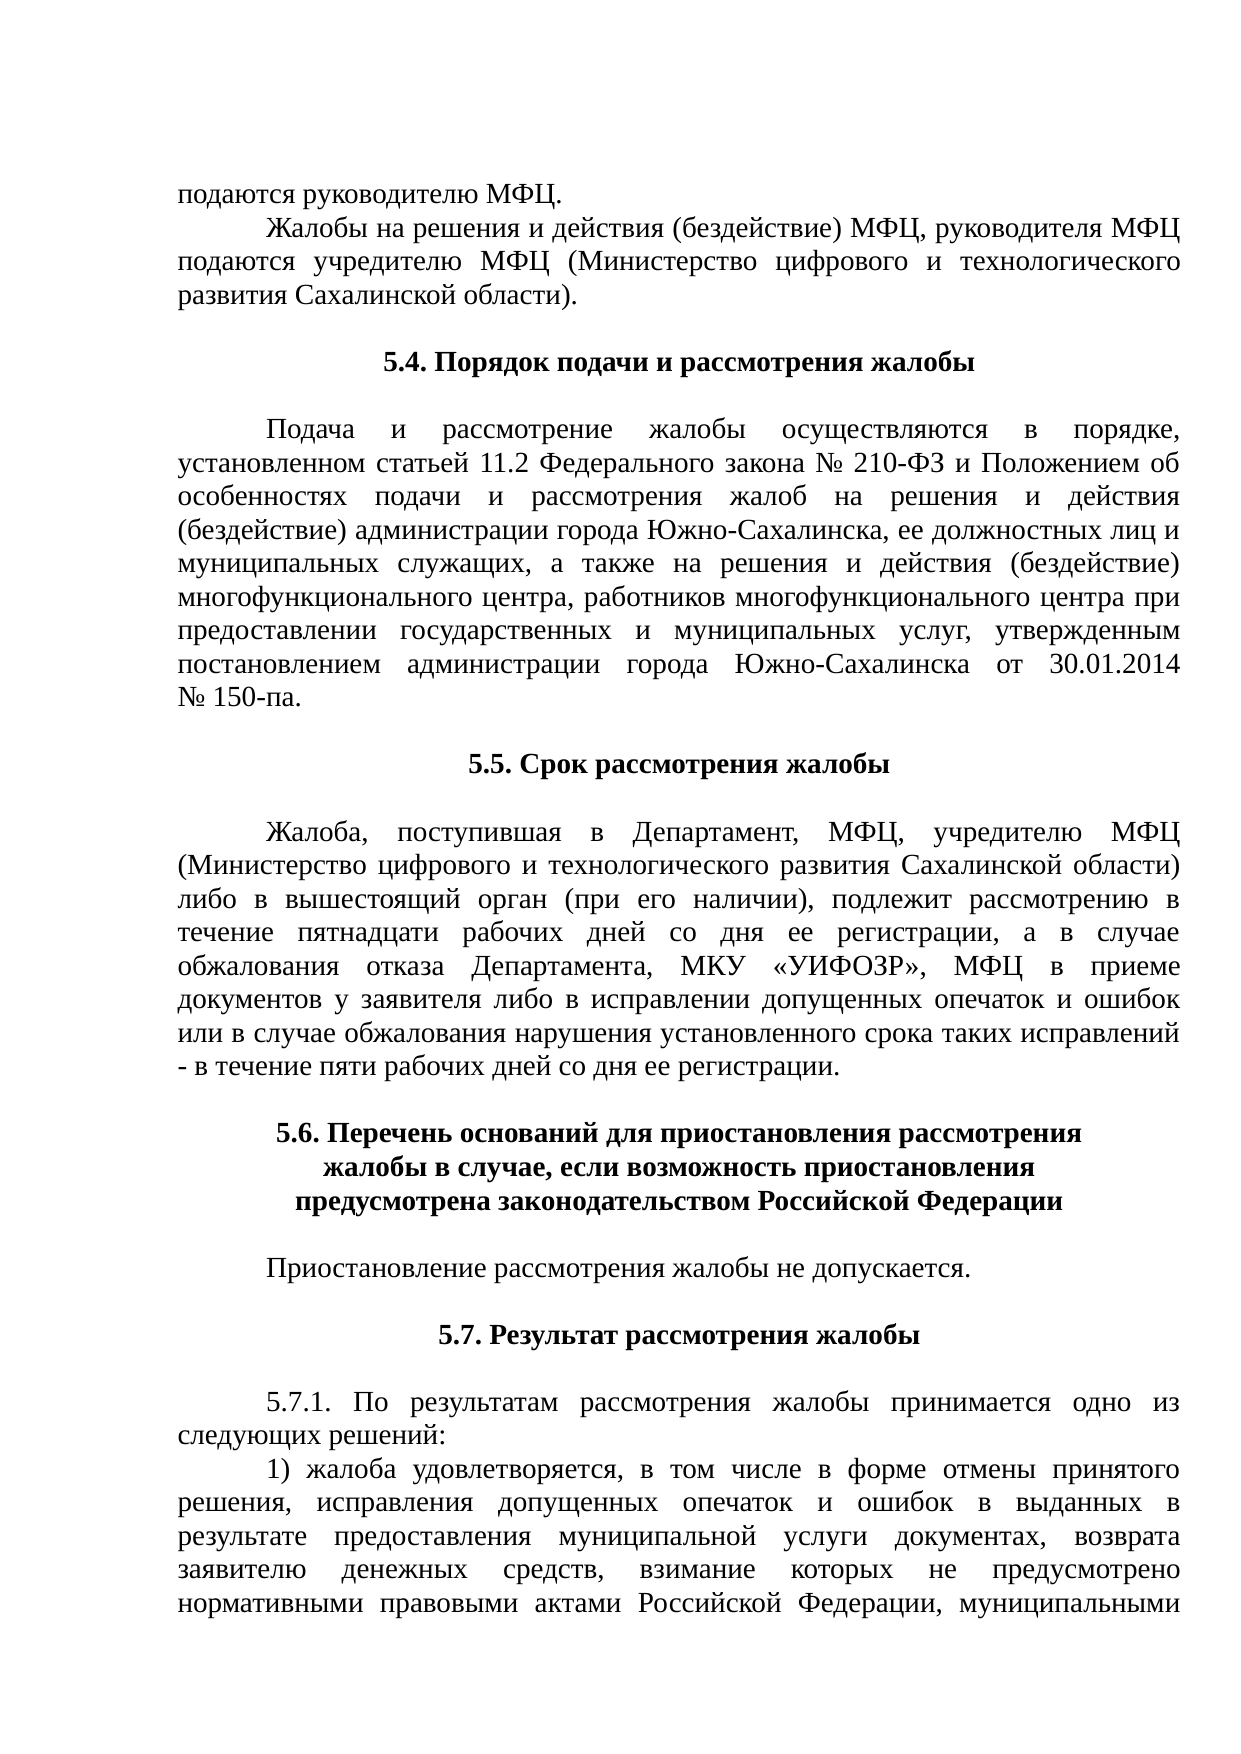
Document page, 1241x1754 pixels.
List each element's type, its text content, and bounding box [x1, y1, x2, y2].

text Подача и рассмотрение жалобы осуществляются в порядке, установленном статьей 11.2 Федерального закона № 210-ФЗ и Положением об особенностях подачи и рассмотрения жалоб на решения и действия (бездействие) администрации города Южно-Сахалинска, ее должностных лиц и муниципальных служащих, а также на решения и действия (бездействие) многофункционального центра, работников многофункционального центра при предоставлении государственных и муниципальных услуг, утвержденным постановлением администрации города Южно-Сахалинска от 30.01.2014 № 150-па. [177, 411, 1181, 713]
text подаются руководителю МФЦ. [177, 176, 1181, 210]
subtitle 5.6. Перечень оснований для приостановления рассмотрения [177, 1116, 1181, 1149]
text Жалобы на решения и действия (бездействие) МФЦ, руководителя МФЦ подаются учредителю МФЦ (Министерство цифрового и технологического развития Сахалинской области). [177, 210, 1181, 311]
text предусмотрена законодательством Российской Федерации [177, 1183, 1181, 1216]
subtitle 5.4. Порядок подачи и рассмотрения жалобы [177, 344, 1181, 378]
text 1) жалоба удовлетворяется, в том числе в форме отмены принятого решения, исправления допущенных опечаток и ошибок в выданных в результате предоставления муниципальной услуги документах, возврата заявителю денежных средств, взимание которых не предусмотрено нормативными правовыми актами Российской Федерации, муниципальными [177, 1451, 1181, 1619]
text 5.7.1. По результатам рассмотрения жалобы принимается одно из следующих решений: [177, 1384, 1181, 1451]
text жалобы в случае, если возможность приостановления [177, 1149, 1181, 1183]
subtitle 5.5. Срок рассмотрения жалобы [177, 747, 1181, 780]
subtitle 5.7. Результат рассмотрения жалобы [177, 1317, 1181, 1350]
text Приостановление рассмотрения жалобы не допускается. [177, 1250, 1181, 1283]
text Жалоба, поступившая в Департамент, МФЦ, учредителю МФЦ (Министерство цифрового и технологического развития Сахалинской области) либо в вышестоящий орган (при его наличии), подлежит рассмотрению в течение пятнадцати рабочих дней со дня ее регистрации, а в случае обжалования отказа Департамента, МКУ «УИФОЗР», МФЦ в приеме документов у заявителя либо в исправлении допущенных опечаток и ошибок или в случае обжалования нарушения установленного срока таких исправлений - в течение пяти рабочих дней со дня ее регистрации. [177, 814, 1181, 1082]
